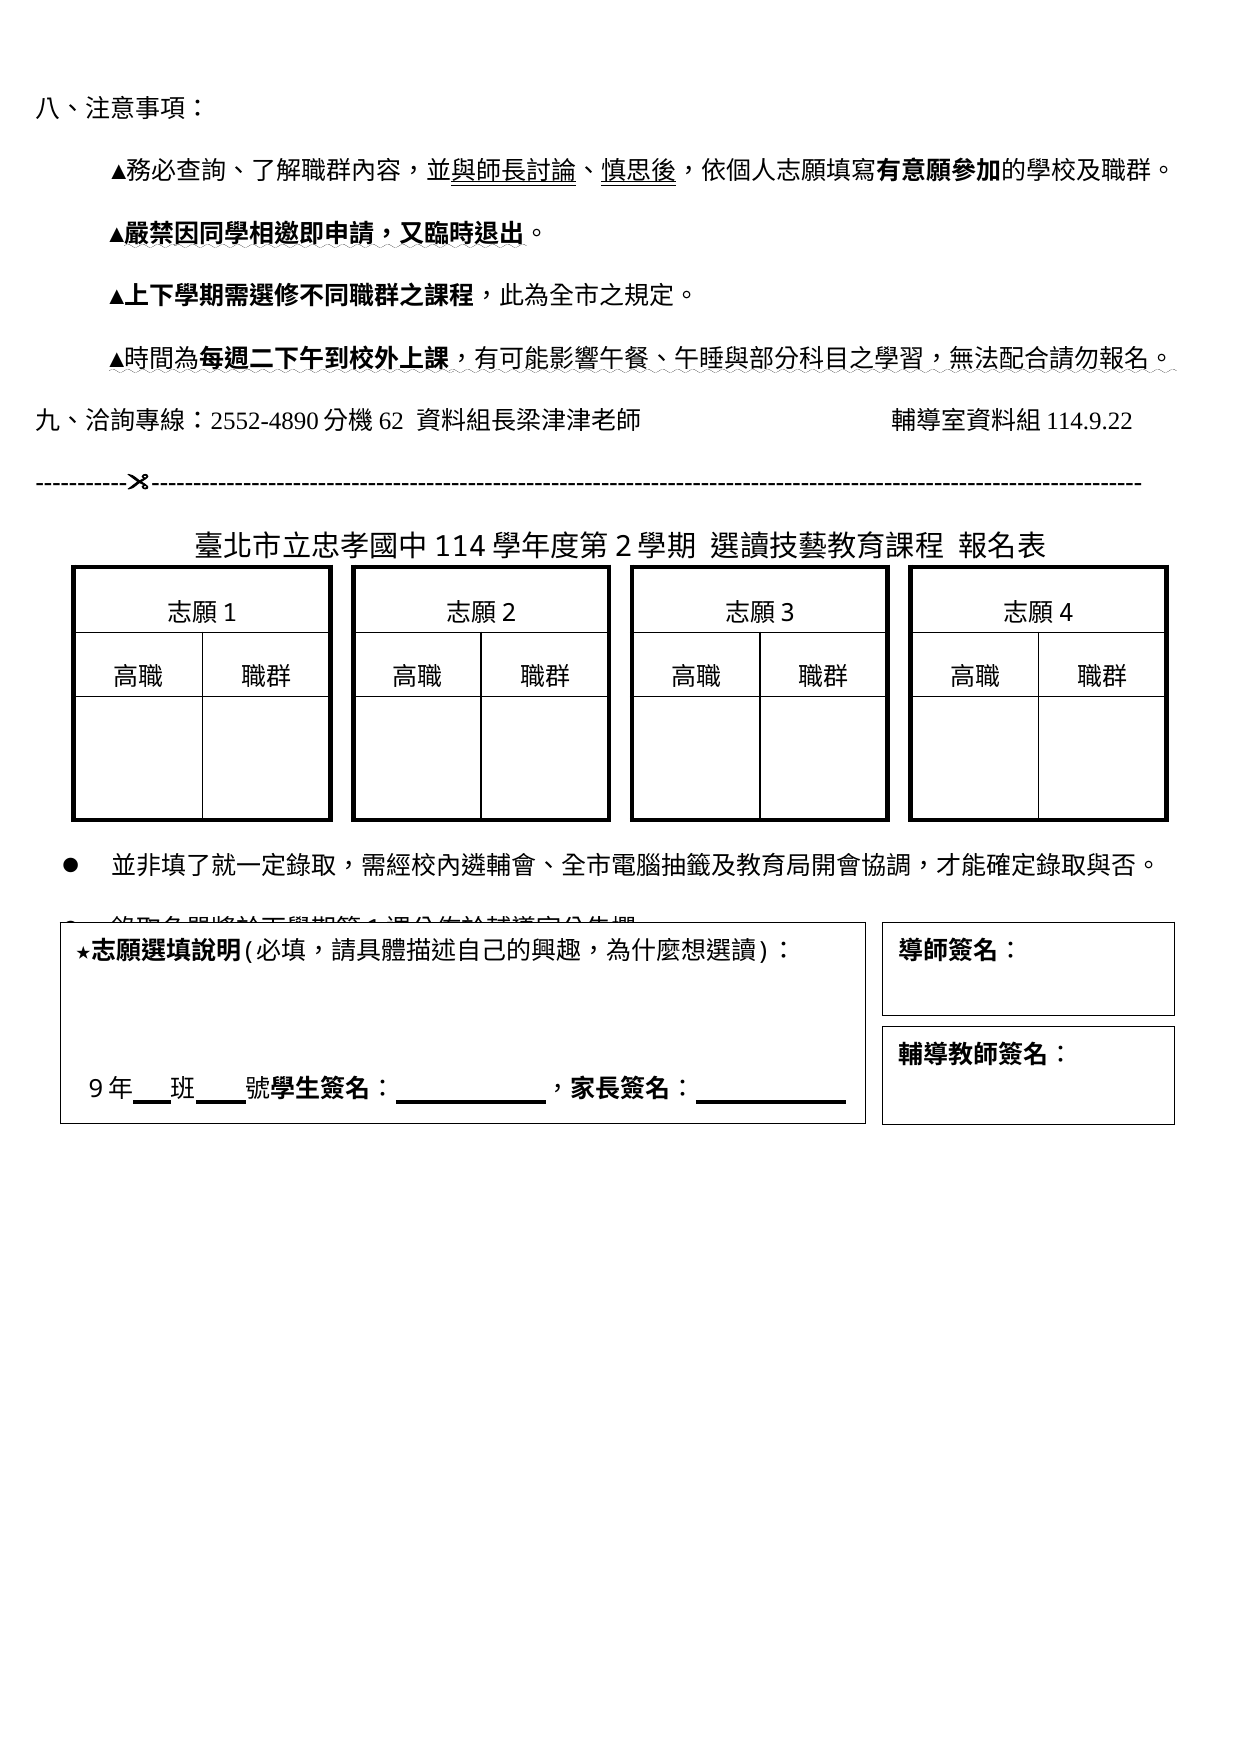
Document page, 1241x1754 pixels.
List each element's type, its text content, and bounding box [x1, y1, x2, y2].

table_cell [76, 697, 202, 817]
list 輔導教師簽名： [898, 1035, 1159, 1071]
text 臺北市立忠孝國中114學年度第2學期 選讀技藝教育課程 報名表 [35, 502, 1205, 564]
table_cell [611, 632, 630, 696]
list 錄取名單將於下學期第1週公佈於輔導室公告欄。 [883, 923, 1174, 1015]
table_cell 職群 [482, 633, 607, 696]
table_cell [634, 697, 759, 817]
table_cell 職群 [761, 633, 885, 696]
text ---------------------------------------------------------------------------------------------------------------------------------- [35, 439, 1205, 502]
table_header [890, 565, 908, 632]
table_cell [761, 697, 885, 817]
list 錄取名單將於下學期第1週公佈於輔導室公告欄。 [883, 1027, 1174, 1124]
table_header [611, 565, 630, 632]
table_cell [890, 632, 908, 696]
table_cell [333, 632, 351, 696]
table_cell [890, 696, 908, 817]
list 導師簽名： [898, 930, 1159, 966]
text 九、洽詢專線：2552-4890分機62 資料組長梁津津老師 輔導室資料組114.9.22 [35, 377, 1205, 439]
table_cell 高職 [356, 633, 480, 696]
table_cell 高職 [76, 633, 202, 696]
list ★志願選填說明(必填，請具體描述自己的興趣，為什麼想選讀)： [76, 930, 850, 967]
table_cell [1039, 697, 1164, 817]
table_header 志願4 [913, 569, 1164, 632]
table_header 志願2 [356, 569, 607, 632]
table_cell [356, 697, 480, 817]
table_cell [333, 696, 351, 817]
list 錄取名單將於下學期第1週公佈於輔導室公告欄。 [61, 923, 865, 1123]
text 八、注意事項： [35, 64, 1205, 127]
table_cell 高職 [634, 633, 759, 696]
table_cell [203, 697, 328, 817]
table_cell 高職 [913, 633, 1038, 696]
list 9年 班 號學生簽名： ，家長簽名： ， [76, 1069, 865, 1105]
table_cell [913, 697, 1038, 817]
text ▲務必查詢、了解職群內容，並與師長討論、慎思後，依個人志願填寫有意願參加的學校及職群。 [111, 127, 1205, 189]
text ▲上下學期需選修不同職群之課程，此為全市之規定。 ▲時間為每週二下午到校外上課，有可能影響午餐、午睡與部分科目之學習，無法配合請勿報名。 [109, 252, 1205, 377]
text ▲嚴禁因同學相邀即申請，又臨時退出。 [109, 189, 1205, 252]
table_cell [482, 697, 607, 817]
list 錄取名單將於下學期第1週公佈於輔導室公告欄。 [61, 885, 1205, 947]
table_header 志願3 [634, 569, 885, 632]
table_header [333, 565, 351, 632]
table_header 志願1 [76, 569, 328, 632]
table_cell 職群 [203, 633, 328, 696]
list 並非填了就一定錄取，需經校內遴輔會、全市電腦抽籤及教育局開會協調，才能確定錄取與否。 [61, 822, 1205, 885]
table_cell [611, 696, 630, 817]
table_cell 職群 [1039, 633, 1164, 696]
